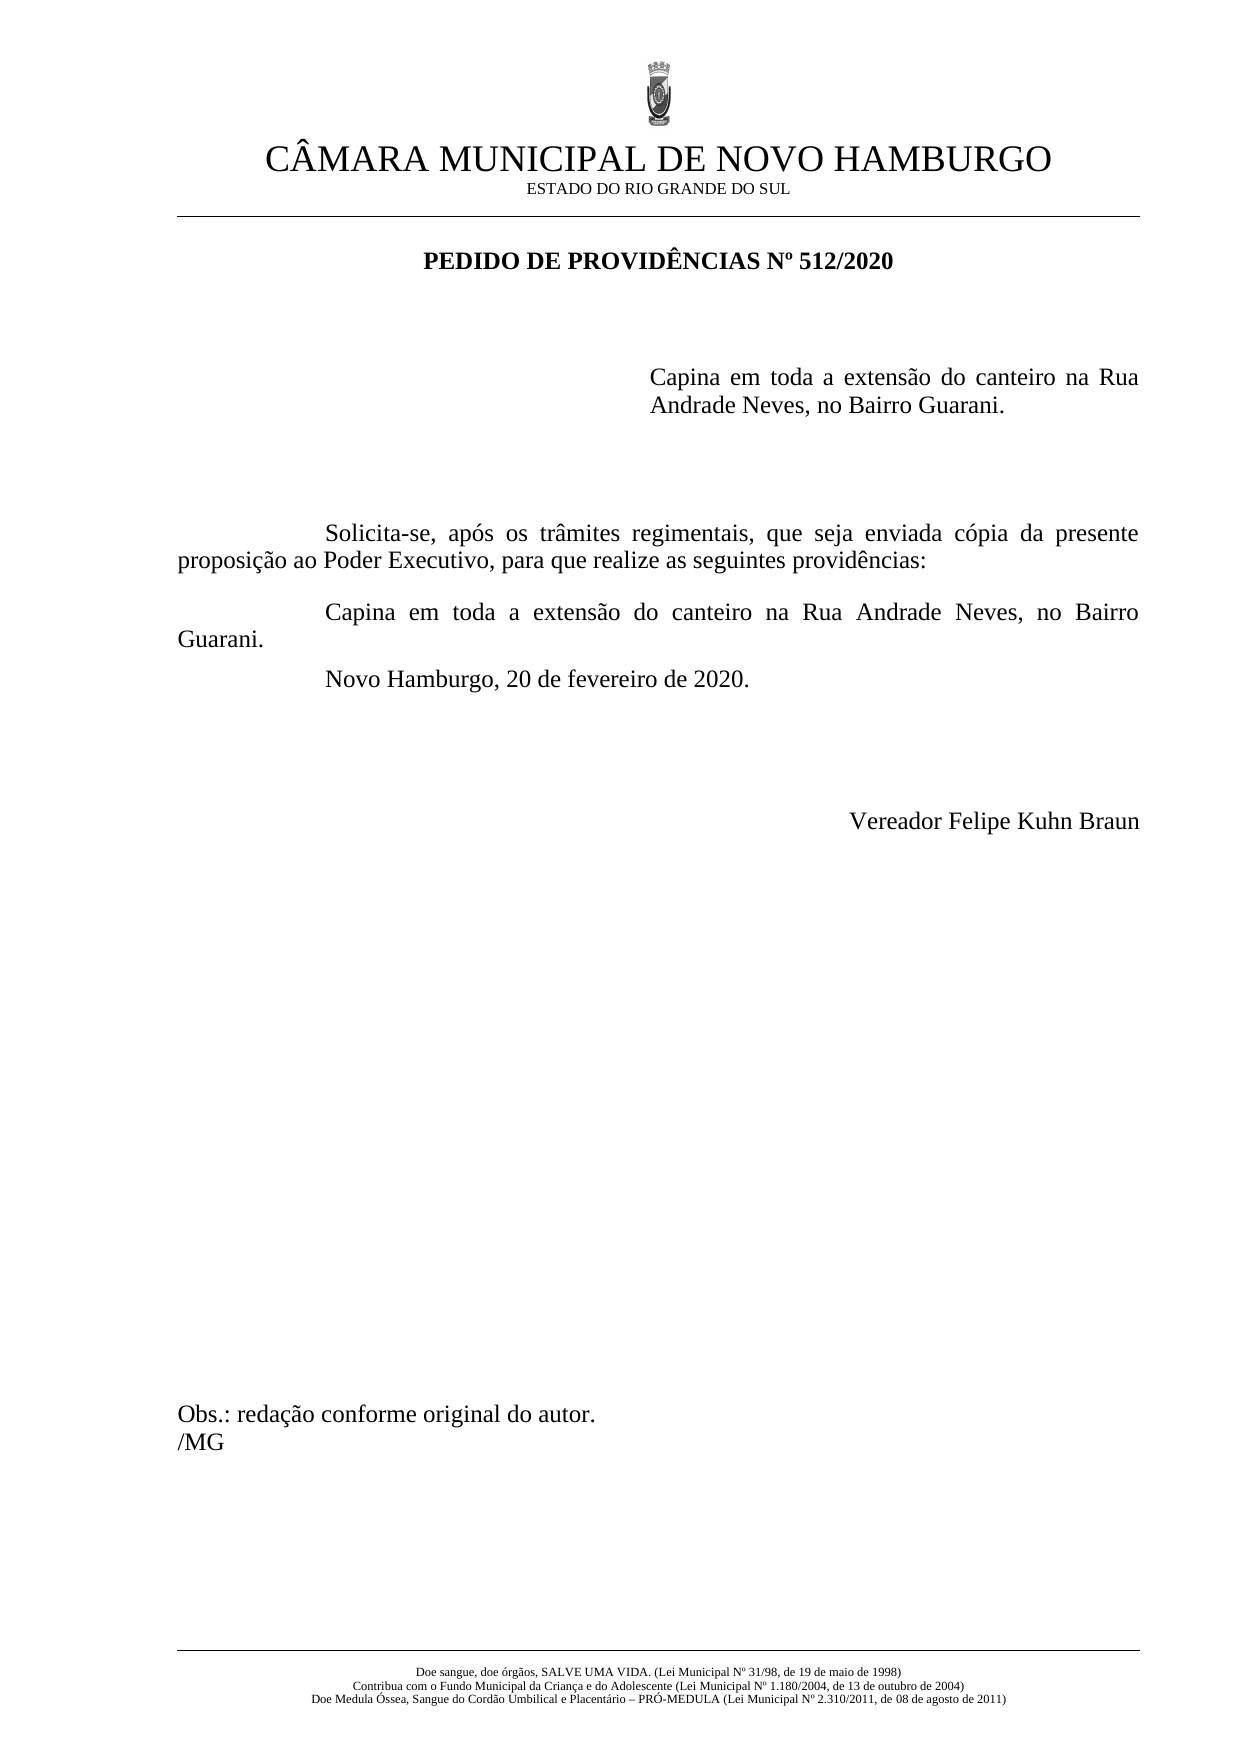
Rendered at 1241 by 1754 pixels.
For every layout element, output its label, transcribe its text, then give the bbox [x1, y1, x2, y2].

text Vereador Felipe Kuhn Braun [177, 807, 1140, 834]
text Novo Hamburgo, 20 de fevereiro de 2020. [177, 665, 1140, 693]
text /MG [177, 1428, 1140, 1456]
text Solicita-se, após os trâmites regimentais, que seja enviada cópia da presente proposição ao Poder Executivo, para que realize as seguintes providências: [177, 519, 1140, 574]
text Obs.: redação conforme original do autor. [177, 1401, 1140, 1428]
text Capina em toda a extensão do canteiro na Rua Andrade Neves, no Bairro Guarani. [649, 363, 1140, 418]
text Capina em toda a extensão do canteiro na Rua Andrade Neves, no Bairro Guarani. [177, 598, 1140, 653]
text PEDIDO DE PROVIDÊNCIAS Nº 512/2020 [177, 247, 1140, 274]
